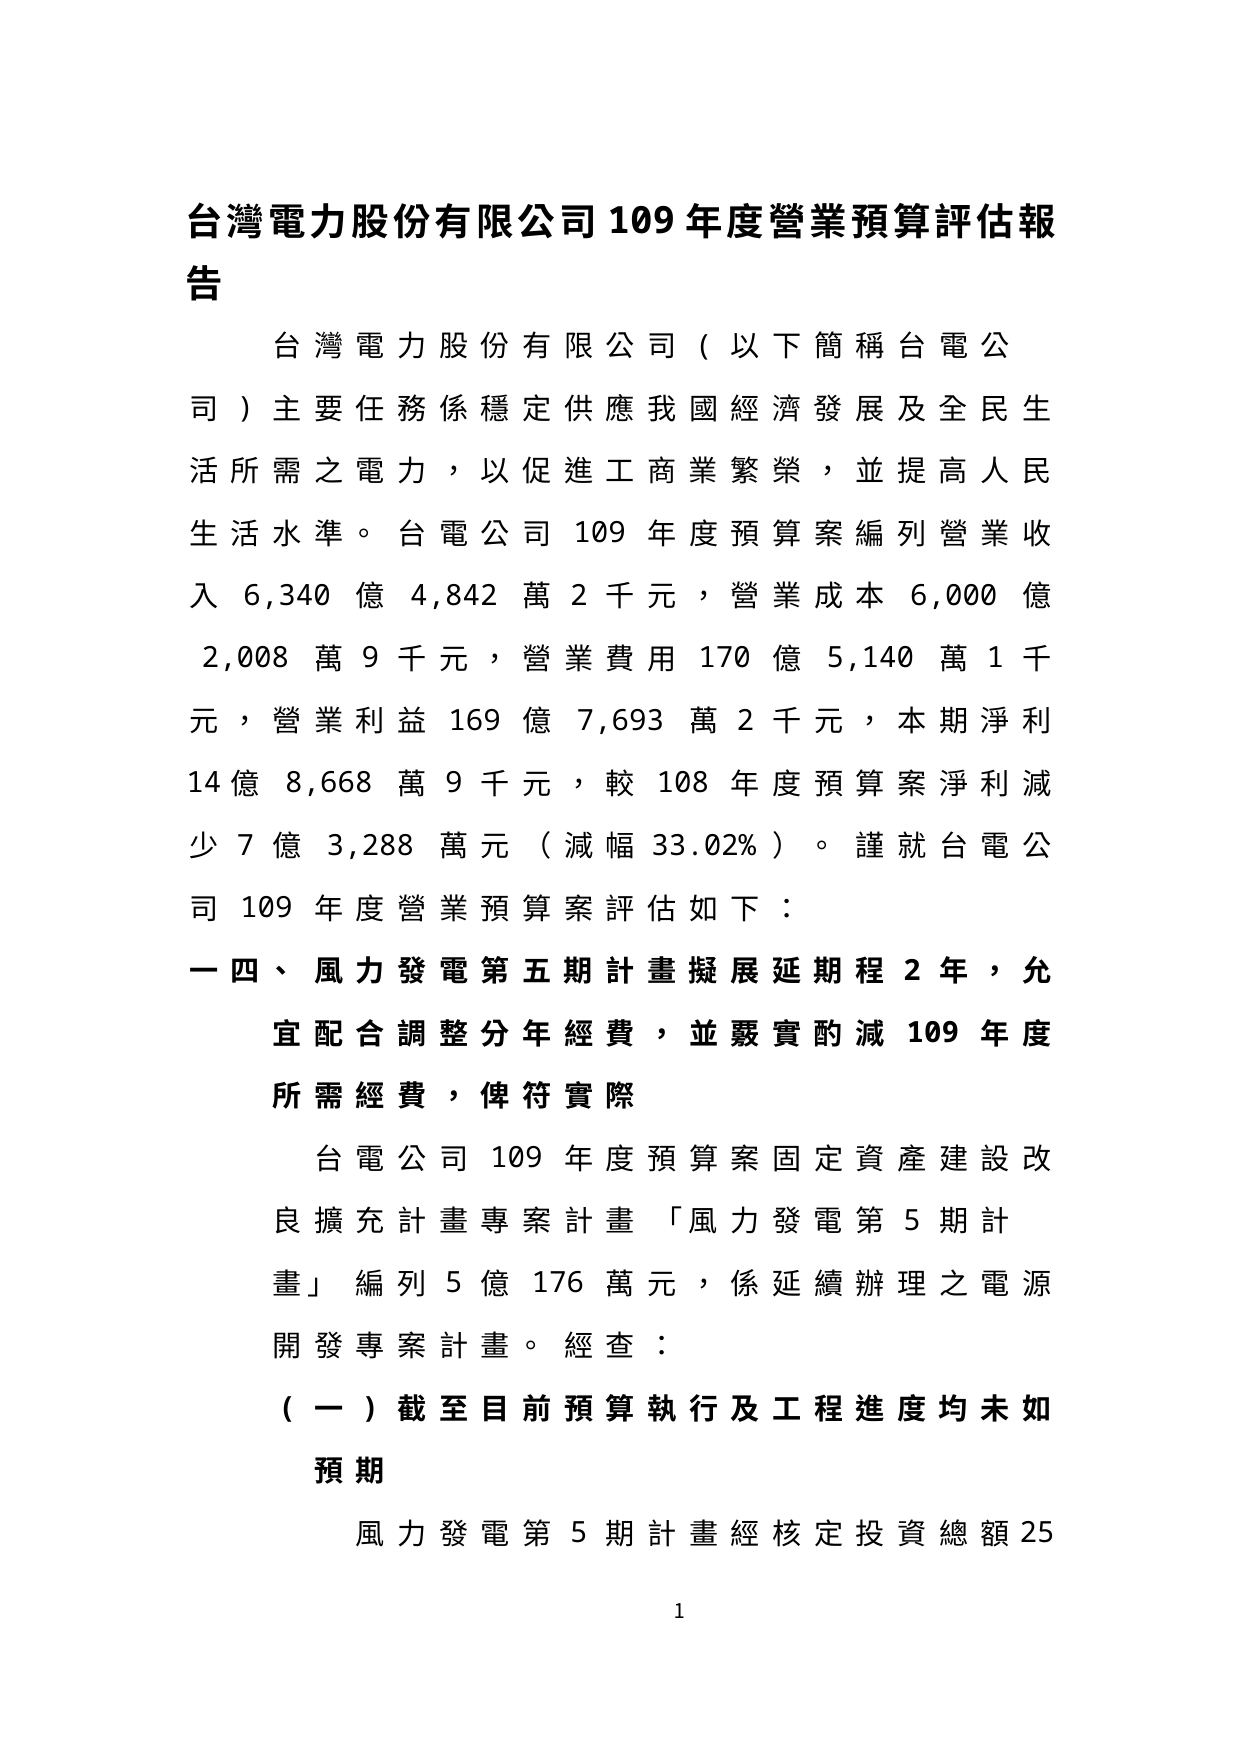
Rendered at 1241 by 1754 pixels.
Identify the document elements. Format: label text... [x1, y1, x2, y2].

text 風力發電第5期計畫經核定投資總額25 [271, 1490, 1058, 1552]
text 台灣電力股份有限公司(以下簡稱台電公司)主要任務係穩定供應我國經濟發展及全民生活所需之電力，以促進工商業繁榮，並提高人民生活水準。台電公司109年度預算案編列營業收入6,340億4,842萬2千元，營業成本6,000億2,008萬9千元，營業費用170億5,140萬1千元，營業利益169億7,693萬2千元，本期淨利14億8,668萬9千元，較108年度預算案淨利減少7億3,288萬元（減幅33.02%）。謹就台電公司109年度營業預算案評估如下： [183, 302, 1058, 927]
text 一四、風力發電第五期計畫擬展延期程2年，允宜配合調整分年經費，並覈實酌減109年度所需經費，俾符實際 [183, 927, 1058, 1115]
text (一)截至目前預算執行及工程進度均未如預期 [242, 1365, 1058, 1490]
text 台電公司109年度預算案固定資產建設改良擴充計畫專案計畫「風力發電第5期計畫」編列5億176萬元，係延續辦理之電源開發專案計畫。經查： [242, 1115, 1058, 1365]
text 台灣電力股份有限公司109年度營業預算評估報告 [183, 177, 1058, 302]
